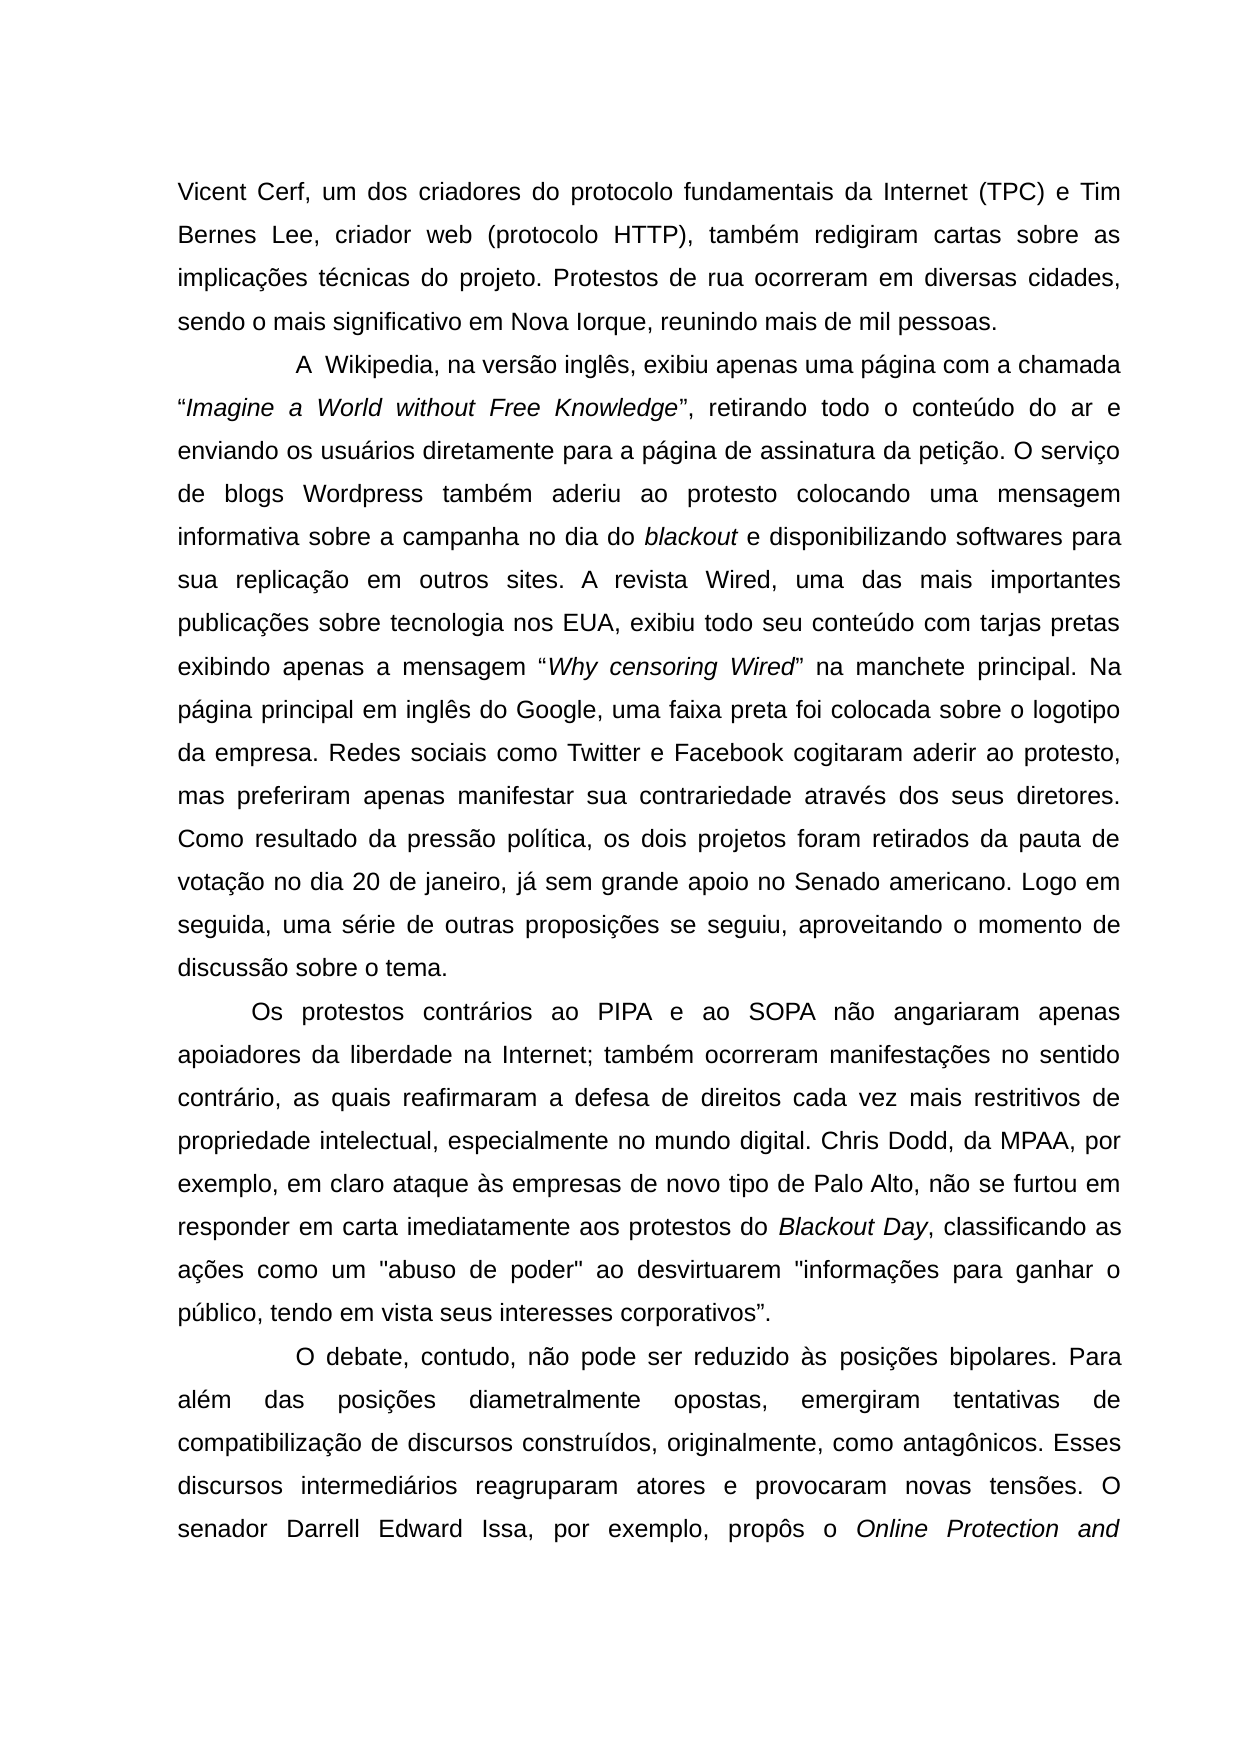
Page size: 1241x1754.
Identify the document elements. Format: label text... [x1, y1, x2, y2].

text A Wikipedia, na versão inglês, exibiu apenas uma página com a chamada “Imagine a World without Free Knowledge”, retirando todo o conteúdo do ar e enviando os usuários diretamente para a página de assinatura da petição. O serviço de blogs Wordpress também aderiu ao protesto colocando uma mensagem informativa sobre a campanha no dia do blackout e disponibilizando softwares para sua replicação em outros sites. A revista Wired, uma das mais importantes publicações sobre tecnologia nos EUA, exibiu todo seu conteúdo com tarjas pretas exibindo apenas a mensagem “Why censoring Wired” na manchete principal. Na página principal em inglês do Google, uma faixa preta foi colocada sobre o logotipo da empresa. Redes sociais como Twitter e Facebook cogitaram aderir ao protesto, mas preferiram apenas manifestar sua contrariedade através dos seus diretores. Como resultado da pressão política, os dois projetos foram retirados da pauta de votação no dia 20 de janeiro, já sem grande apoio no Senado americano. Logo em seguida, uma série de outras proposições se seguiu, aproveitando o momento de discussão sobre o tema. [177, 350, 1122, 982]
text Os protestos contrários ao PIPA e ao SOPA não angariaram apenas apoiadores da liberdade na Internet; também ocorreram manifestações no sentido contrário, as quais reafirmaram a defesa de direitos cada vez mais restritivos de propriedade intelectual, especialmente no mundo digital. Chris Dodd, da MPAA, por exemplo, em claro ataque às empresas de novo tipo de Palo Alto, não se furtou em responder em carta imediatamente aos protestos do Blackout Day, classificando as ações como um "abuso de poder" ao desvirtuarem "informações para ganhar o público, tendo em vista seus interesses corporativos”. [177, 997, 1122, 1327]
